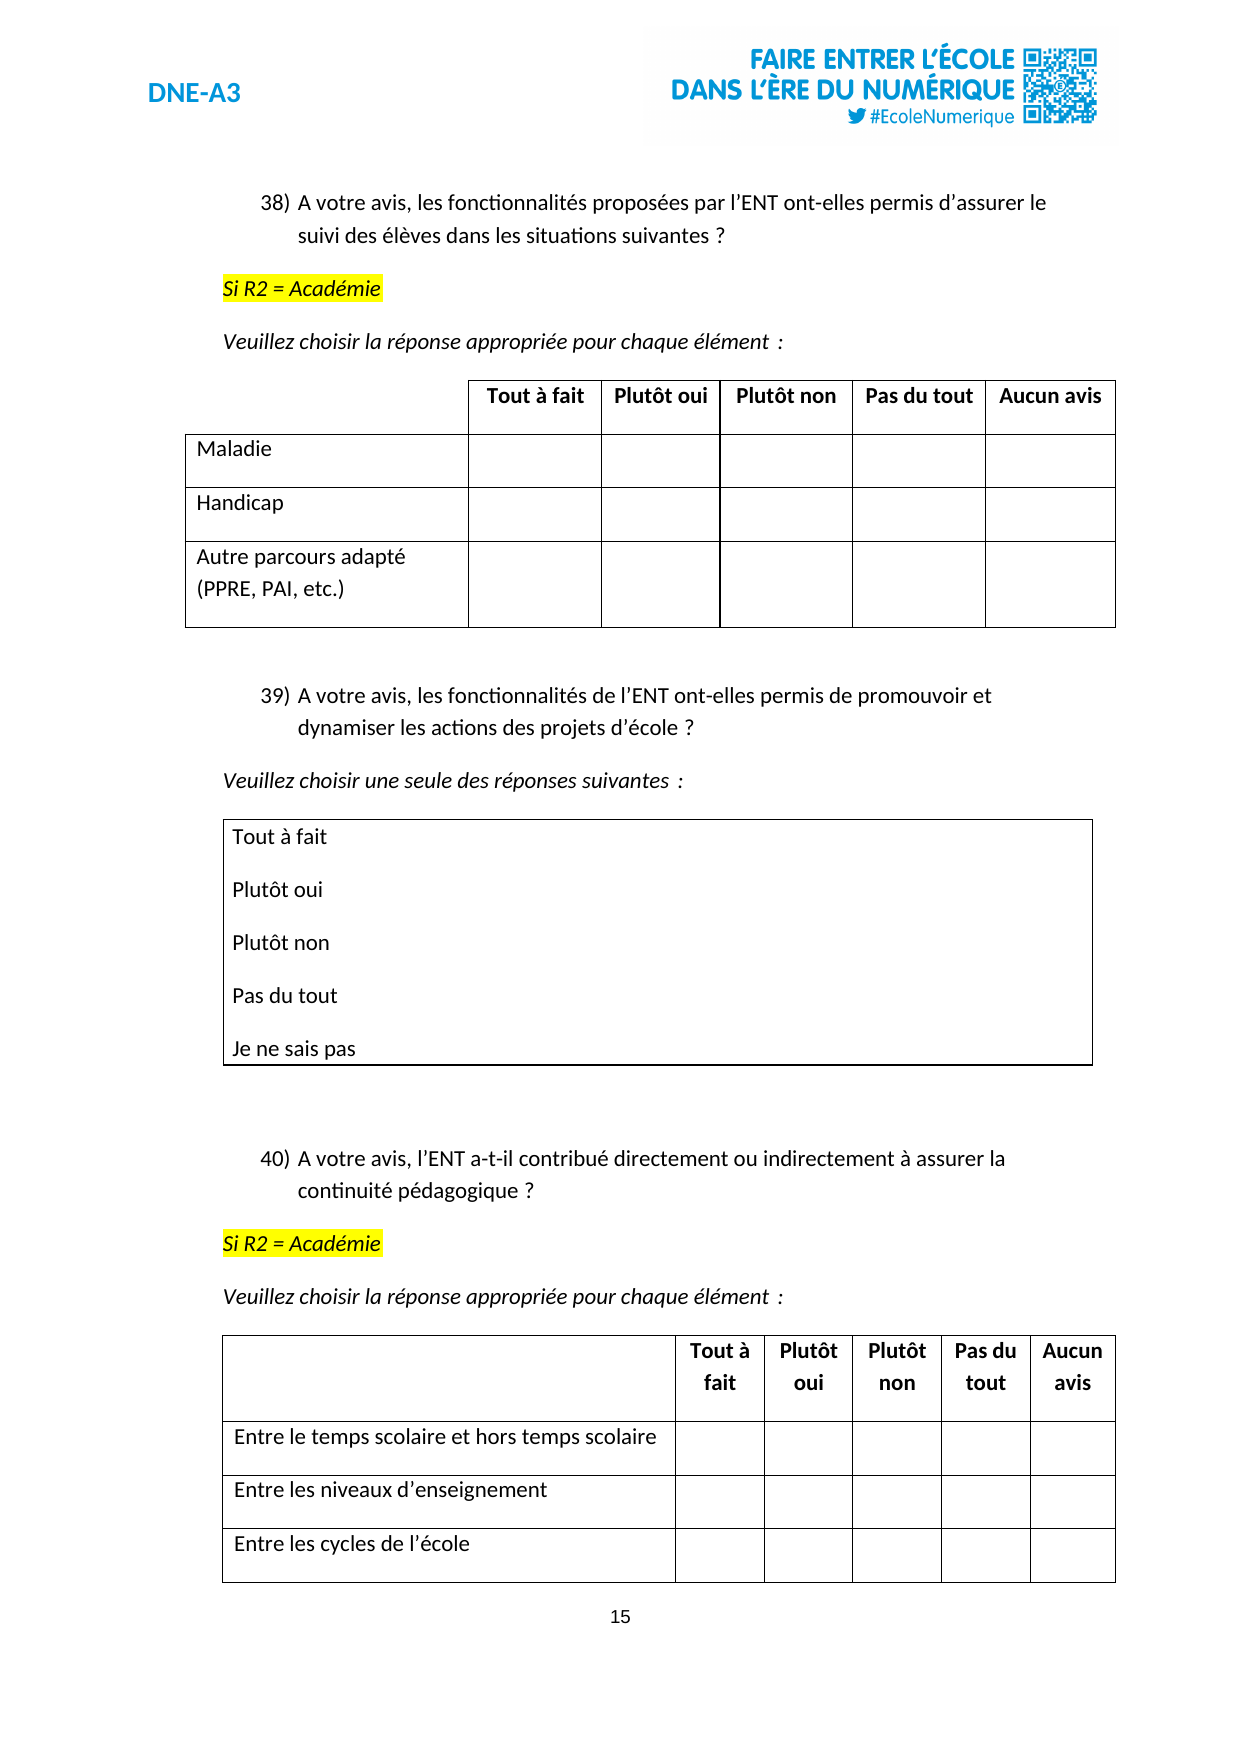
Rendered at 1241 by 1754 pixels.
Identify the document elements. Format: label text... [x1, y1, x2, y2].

table_header Tout à fait [676, 1336, 764, 1421]
table_cell [721, 488, 852, 541]
table_cell [765, 1529, 852, 1582]
table_cell Entre les cycles de l’école [223, 1529, 675, 1582]
table_cell [721, 542, 852, 627]
table_cell Maladie [186, 435, 468, 487]
list Veuillez choisir la réponse appropriée pour chaque élément : [223, 1282, 1093, 1310]
list Si R2 = Académie [223, 274, 1093, 302]
list Veuillez choisir la réponse appropriée pour chaque élément : [223, 327, 1093, 355]
table_cell Handicap [186, 488, 468, 541]
table_header Plutôt oui [765, 1336, 852, 1421]
table_cell [986, 435, 1115, 487]
table_cell [1031, 1529, 1115, 1582]
table_cell [853, 1422, 941, 1474]
list Veuillez choisir une seule des réponses suivantes : [223, 766, 1093, 794]
table_cell [853, 542, 985, 627]
table_cell [765, 1422, 852, 1474]
table_cell [676, 1529, 764, 1582]
table_cell [602, 488, 719, 541]
table_cell [721, 435, 852, 487]
table_header Plutôt non [721, 381, 852, 433]
table_cell [469, 488, 601, 541]
list A votre avis, les fonctionnalités de l’ENT ont-elles permis de promouvoir et dynamiser les actions des projets d’école ? [260, 681, 1093, 741]
table_cell [676, 1422, 764, 1474]
table_cell [1031, 1476, 1115, 1528]
table_header Tout à fait [469, 381, 601, 433]
table_cell [765, 1476, 852, 1528]
list A votre avis, les fonctionnalités proposées par l’ENT ont-elles permis d’assurer le suivi des élèves dans les situations suivantes ? [260, 188, 1093, 249]
table_cell [942, 1422, 1030, 1474]
table_cell [469, 435, 601, 487]
table_header Pas du tout [942, 1336, 1030, 1421]
table_header Aucun avis [1031, 1336, 1115, 1421]
list Plutôt oui [224, 872, 1092, 903]
table_cell [853, 435, 985, 487]
list A votre avis, l’ENT a-t-il contribué directement ou indirectement à assurer la continuité pédagogique ? [260, 1144, 1093, 1204]
table_cell Autre parcours adapté (PPRE, PAI, etc.) [186, 542, 468, 627]
table_cell [853, 1529, 941, 1582]
table_cell [1031, 1422, 1115, 1474]
table_header Plutôt non [853, 1336, 941, 1421]
table_header [185, 380, 468, 433]
table_cell [853, 1476, 941, 1528]
table_header Pas du tout [853, 381, 985, 433]
table_cell [986, 488, 1115, 541]
list Si R2 = Académie [223, 1229, 1093, 1257]
list Plutôt non [224, 925, 1092, 956]
list Je ne sais pas [224, 1031, 1092, 1064]
table_cell [676, 1476, 764, 1528]
table_cell [986, 542, 1115, 627]
table_cell Entre le temps scolaire et hors temps scolaire [223, 1422, 675, 1474]
table_cell [602, 435, 719, 487]
table_cell [853, 488, 985, 541]
table_cell [469, 542, 601, 627]
list Tout à fait [224, 820, 1092, 850]
table_cell [942, 1476, 1030, 1528]
table_cell [602, 542, 719, 627]
table_cell Entre les niveaux d’enseignement [223, 1476, 675, 1528]
table_header Aucun avis [986, 381, 1115, 433]
table_header Plutôt oui [602, 381, 719, 433]
list Pas du tout [224, 978, 1092, 1009]
table_cell [942, 1529, 1030, 1582]
table_header [223, 1336, 675, 1421]
